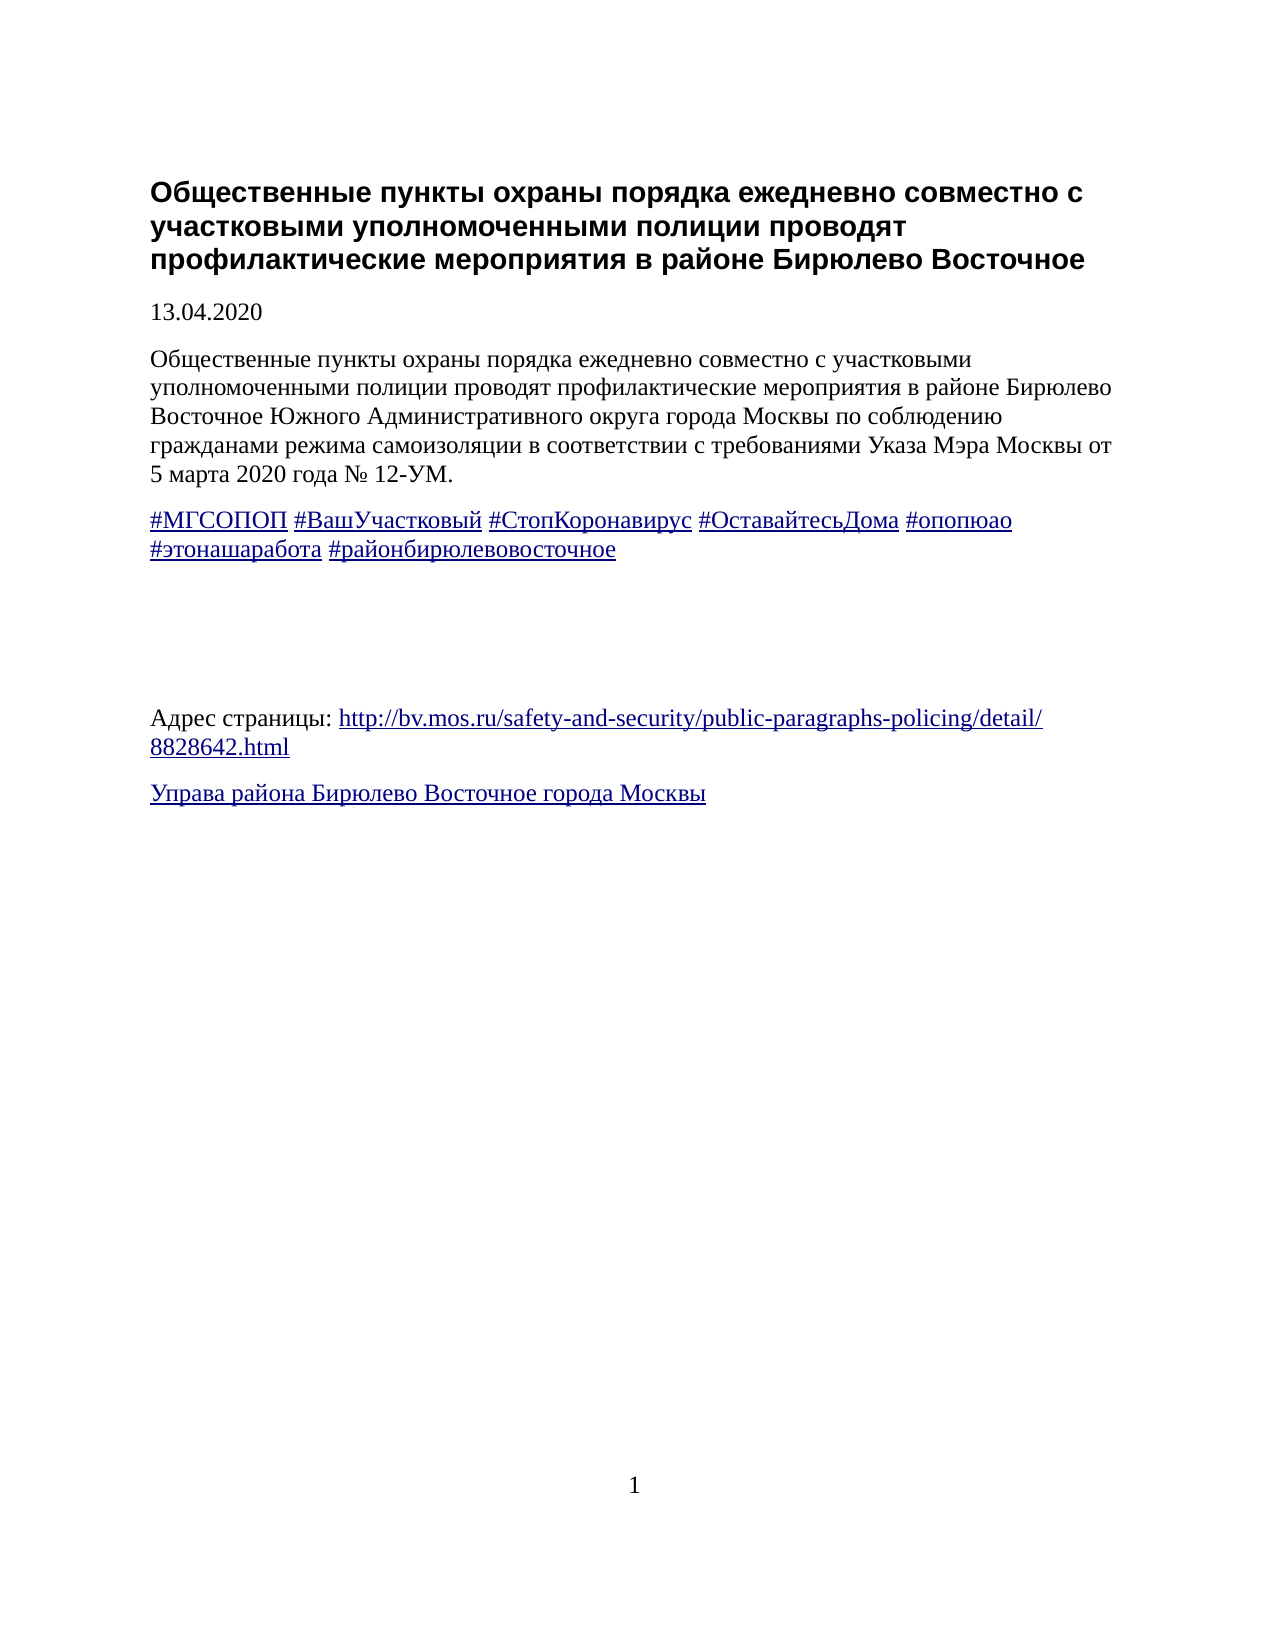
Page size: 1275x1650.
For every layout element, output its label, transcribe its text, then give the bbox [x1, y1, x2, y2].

text Управа района Бирюлево Восточное города Москвы [150, 778, 1125, 807]
subtitle Общественные пункты охраны порядка ежедневно совместно с участковыми уполномоченными полиции проводят профилактические мероприятия в районе Бирюлево Восточное [150, 175, 1125, 276]
text Адрес страницы: http://bv.mos.ru/safety-and-security/public-paragraphs-policing/detail/8828642.html [150, 703, 1125, 760]
text Общественные пункты охраны порядка ежедневно совместно с участковыми уполномоченными полиции проводят профилактические мероприятия в районе Бирюлево Восточное Южного Административного округа города Москвы по соблюдению гражданами режима самоизоляции в соответствии с требованиями Указа Мэра Москвы от 5 марта 2020 года № 12-УМ. [150, 344, 1125, 487]
text 13.04.2020 [150, 297, 1125, 326]
text #МГСОПОП #ВашУчастковый #СтопКоронавирус #ОставайтесьДома #опопюао #этонашаработа #районбирюлевовосточное [150, 505, 1125, 563]
